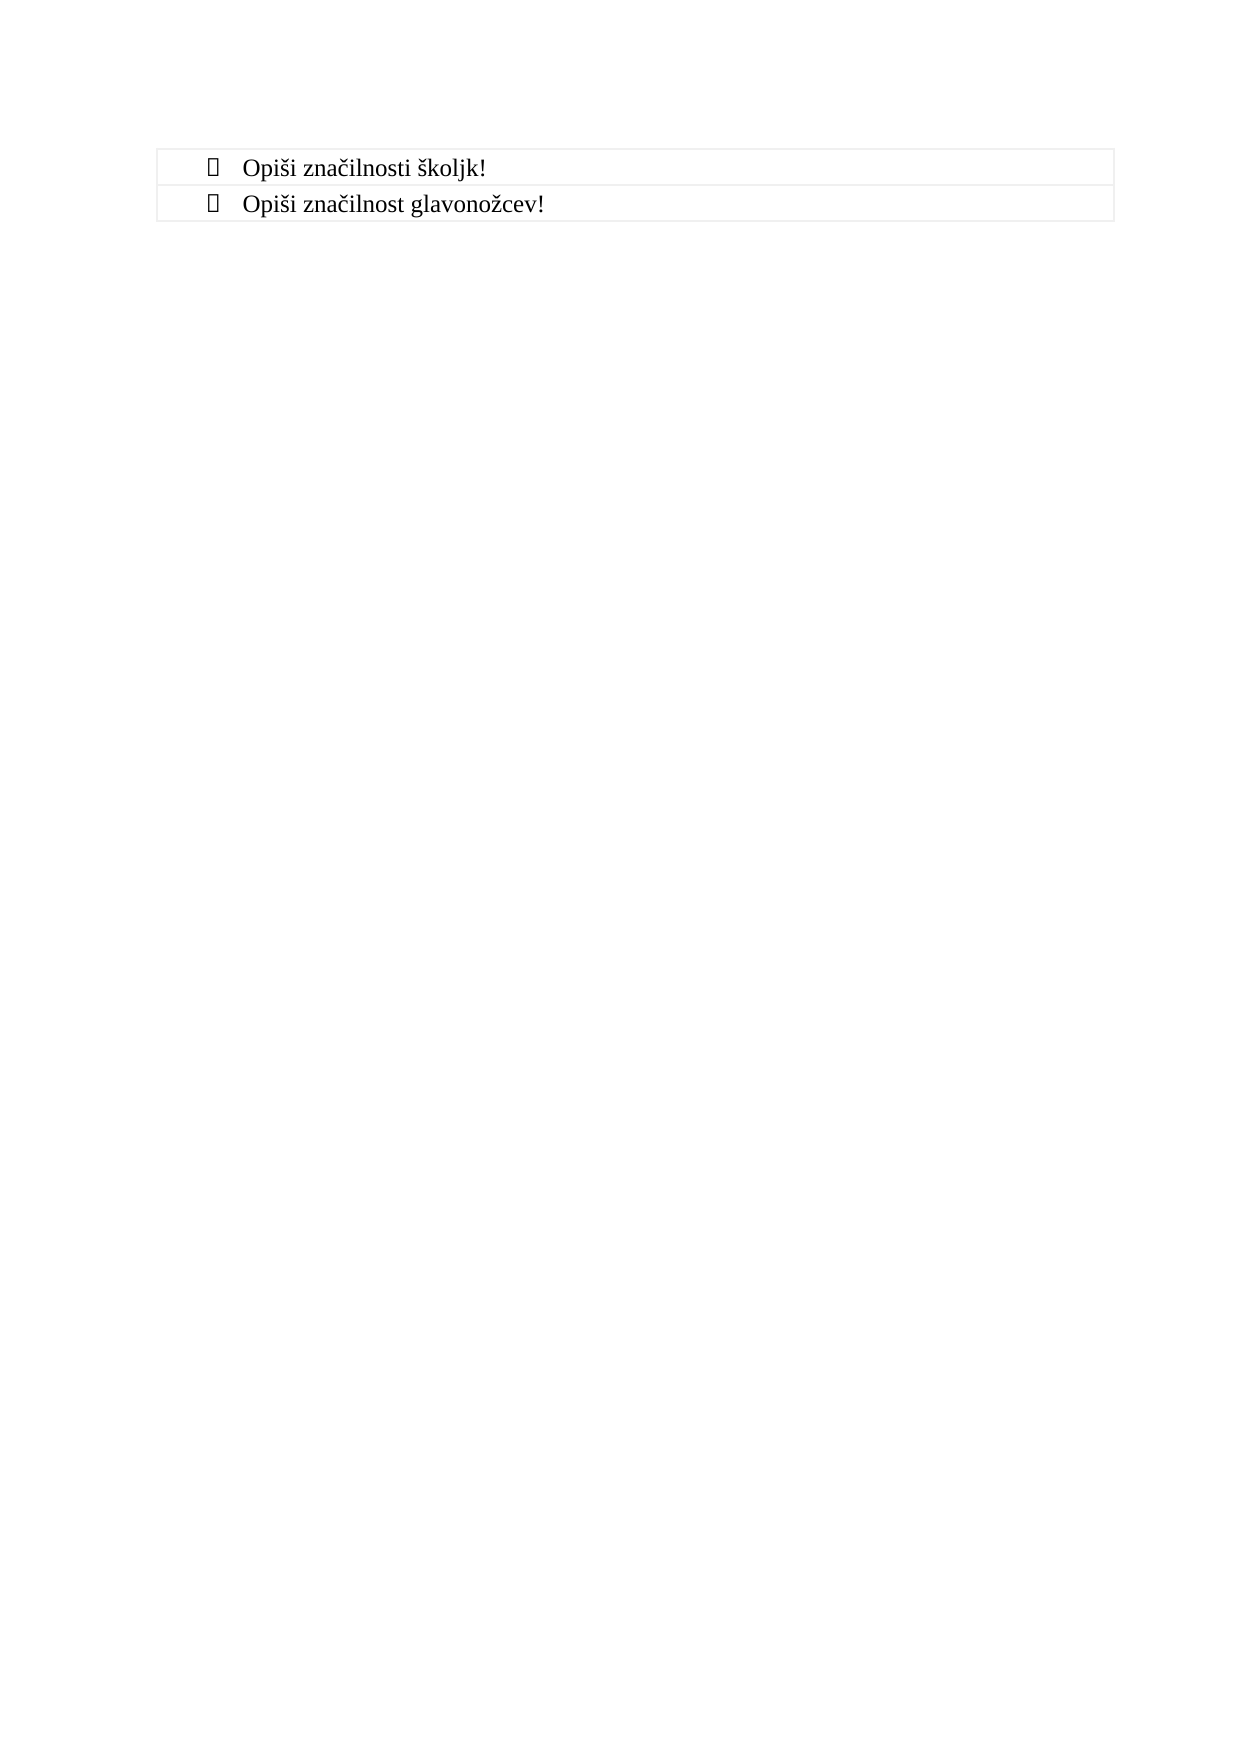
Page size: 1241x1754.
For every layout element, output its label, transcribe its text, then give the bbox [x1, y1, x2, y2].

table_cell  Opiši značilnost glavonožcev! [158, 186, 1113, 220]
table_cell  Opiši značilnosti školjk! [158, 150, 1113, 184]
